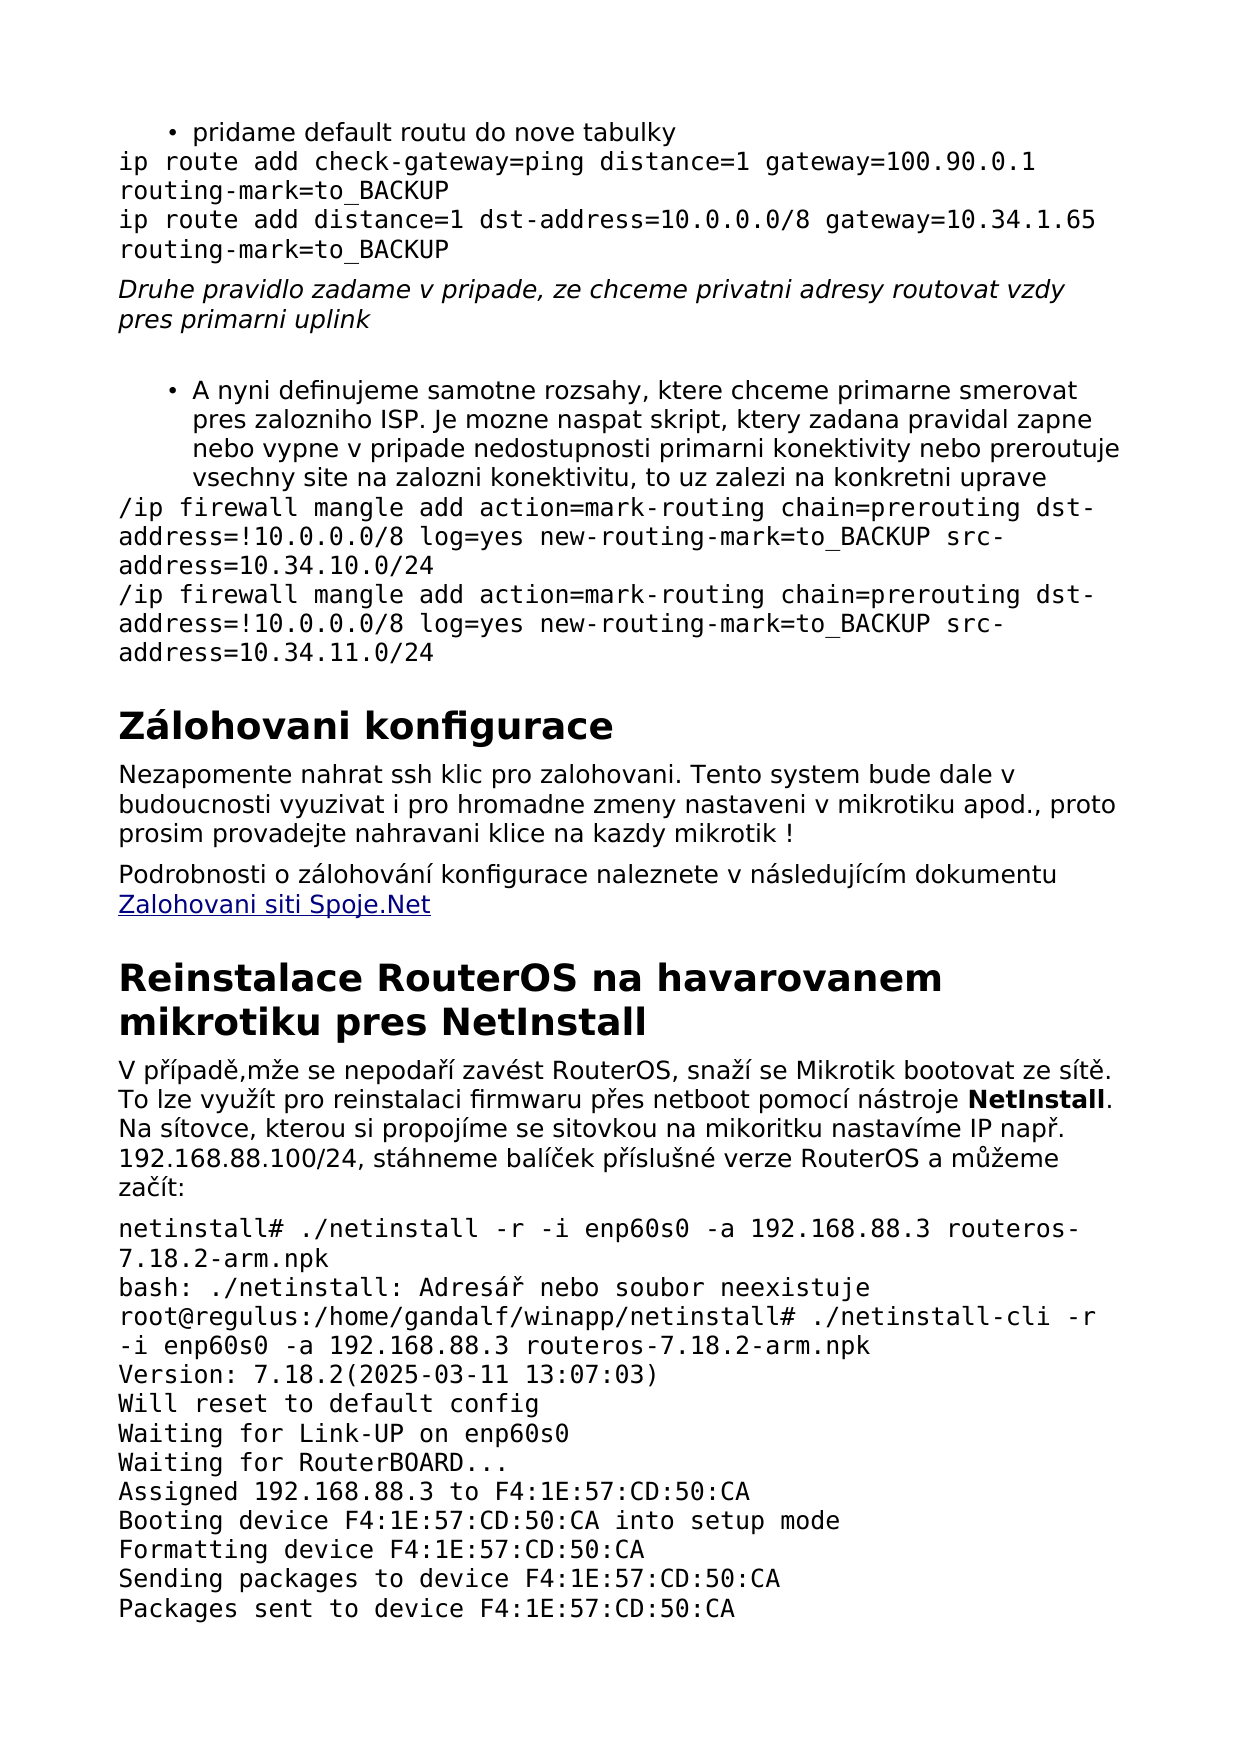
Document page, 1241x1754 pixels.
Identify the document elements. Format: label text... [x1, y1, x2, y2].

subtitle Reinstalace RouterOS na havarovanem mikrotiku pres NetInstall [118, 956, 1122, 1044]
list A nyni definujeme samotne rozsahy, ktere chceme primarne smerovat pres zalozniho ISP. Je mozne naspat skript, ktery zadana pravidal zapne nebo vypne v pripade nedostupnosti primarni konektivity nebo preroutuje vsechny site na zalozni konektivitu, to uz zalezi na konkretni uprave [177, 376, 1122, 493]
text ip route add check-gateway=ping distance=1 gateway=100.90.0.1 routing-mark=to_BACKUP ip route add distance=1 dst-address=10.0.0.0/8 gateway=10.34.1.65 routing-mark=to_BACKUP [118, 147, 1122, 264]
text Druhe pravidlo zadame v pripade, ze chceme privatni adresy routovat vzdy pres primarni uplink [118, 276, 1122, 334]
text netinstall# ./netinstall -r -i enp60s0 -a 192.168.88.3 routeros-7.18.2-arm.npk bash: ./netinstall: Adresář nebo soubor neexistuje root@regulus:/home/gandalf/winapp/netinstall# ./netinstall-cli -r -i enp60s0 -a 192.168.88.3 routeros-7.18.2-arm.npk Version: 7.18.2(2025-03-11 13:07:03) Will reset to default config Waiting for Link-UP on enp60s0 Waiting for RouterBOARD... Assigned 192.168.88.3 to F4:1E:57:CD:50:CA Booting device F4:1E:57:CD:50:CA into setup mode Formatting device F4:1E:57:CD:50:CA Sending packages to device F4:1E:57:CD:50:CA Packages sent to device F4:1E:57:CD:50:CA [118, 1214, 1122, 1623]
text /ip firewall mangle add action=mark-routing chain=prerouting dst-address=!10.0.0.0/8 log=yes new-routing-mark=to_BACKUP src-address=10.34.10.0/24 /ip firewall mangle add action=mark-routing chain=prerouting dst-address=!10.0.0.0/8 log=yes new-routing-mark=to_BACKUP src-address=10.34.11.0/24 [118, 493, 1122, 668]
text V případě,mže se nepodaří zavést RouterOS, snaží se Mikrotik bootovat ze sítě. To lze využít pro reinstalaci firmwaru přes netboot pomocí nástroje NetInstall. Na sítovce, kterou si propojíme se sitovkou na mikoritku nastavíme IP např. 192.168.88.100/24, stáhneme balíček příslušné verze RouterOS a můžeme začít: [118, 1056, 1122, 1202]
subtitle Zálohovani konfigurace [118, 704, 1122, 748]
text Nezapomente nahrat ssh klic pro zalohovani. Tento system bude dale v budoucnosti vyuzivat i pro hromadne zmeny nastaveni v mikrotiku apod., proto prosim provadejte nahravani klice na kazdy mikrotik ! [118, 761, 1122, 848]
list pridame default routu do nove tabulky [177, 118, 1122, 147]
text Podrobnosti o zálohování konfigurace naleznete v následujícím dokumentu Zalohovani siti Spoje.Net [118, 861, 1122, 919]
